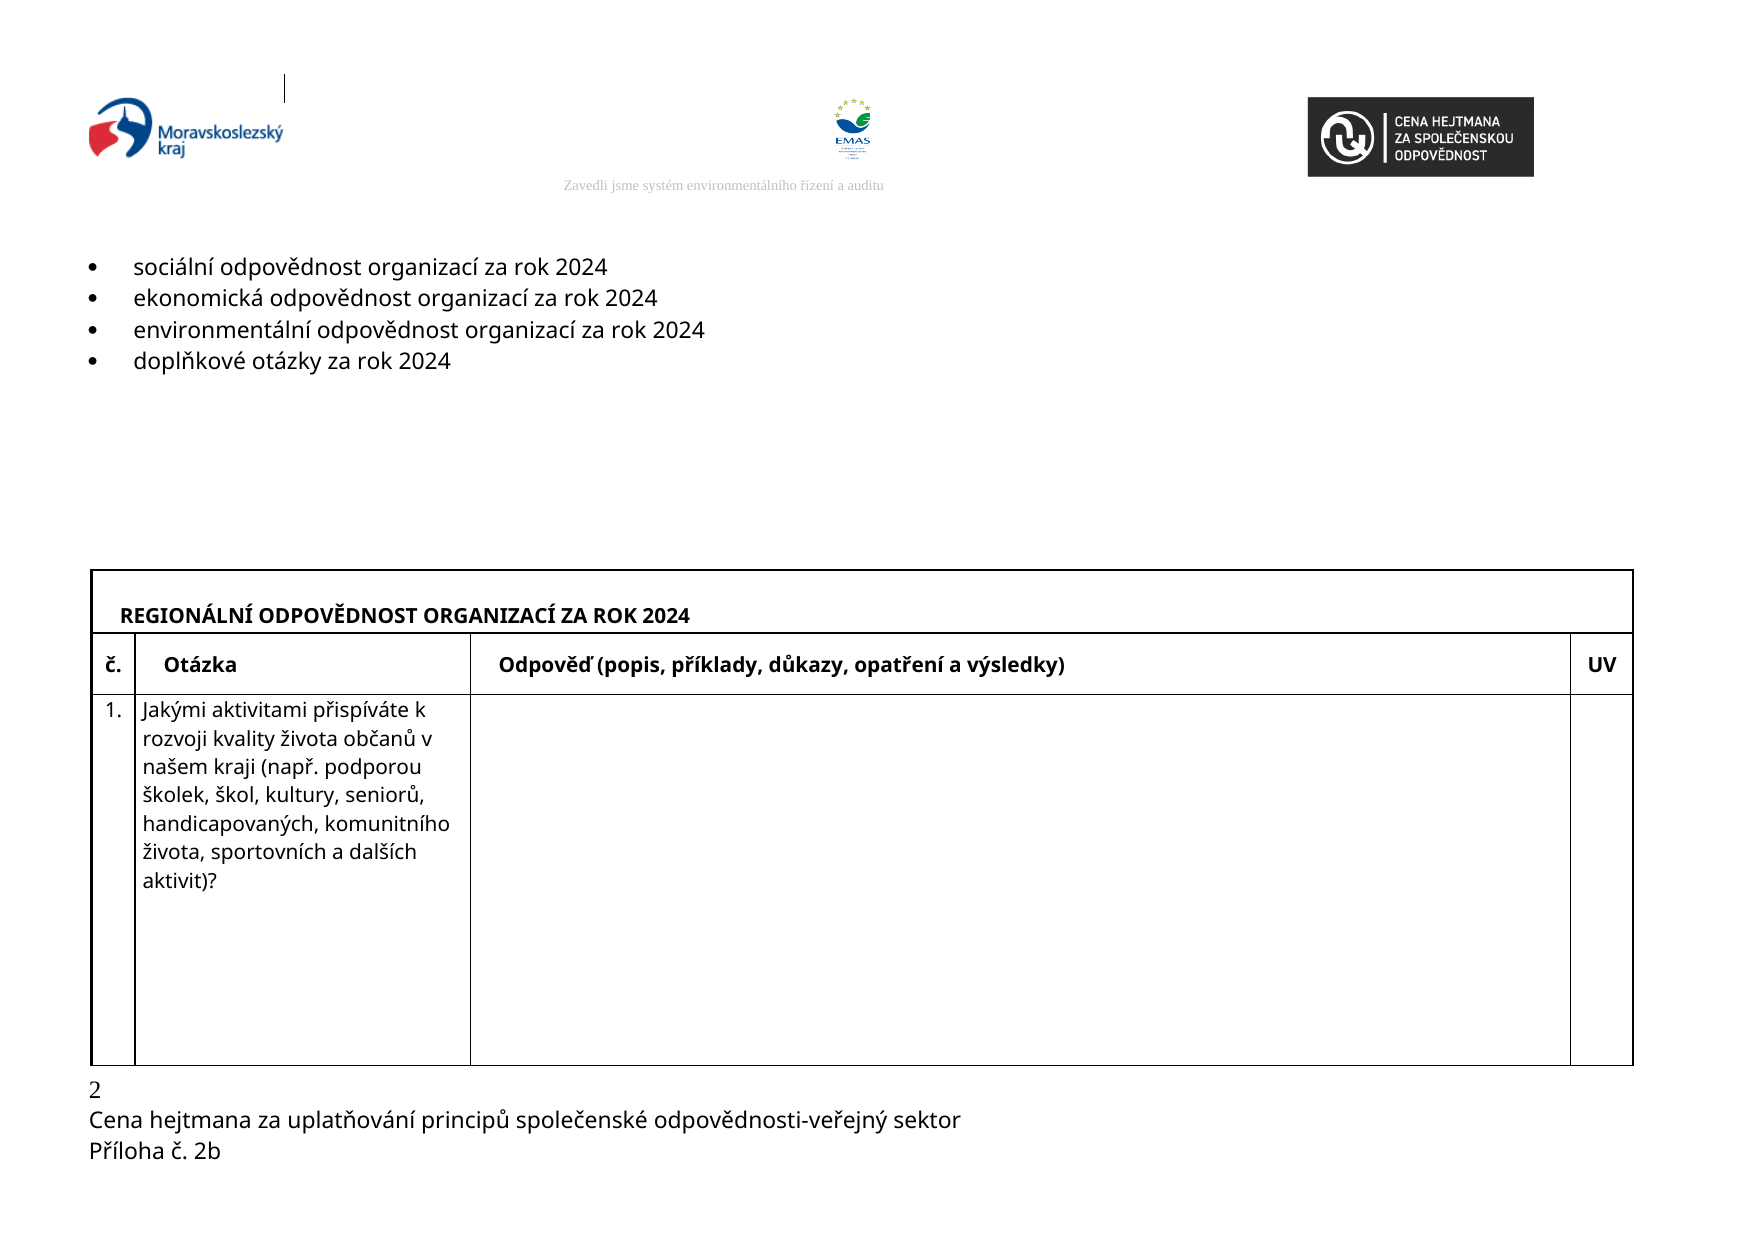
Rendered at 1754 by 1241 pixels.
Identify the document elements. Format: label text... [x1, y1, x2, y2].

table_cell Odpověď (popis, příklady, důkazy, opatření a výsledky) [471, 634, 1570, 694]
list environmentální odpovědnost organizací za rok 2024 [89, 314, 1636, 345]
list doplňkové otázky za rok 2024 [89, 345, 1636, 376]
table_cell Otázka [136, 634, 470, 694]
table_cell [471, 695, 1570, 1065]
table_cell č. [93, 634, 134, 694]
table_cell UV [1571, 634, 1632, 694]
table_cell 1. [93, 695, 134, 1065]
table_header REGIONÁLNÍ ODPOVĚDNOST ORGANIZACÍ ZA ROK 2024 [93, 571, 1632, 632]
list ekonomická odpovědnost organizací za rok 2024 [89, 282, 1636, 314]
list sociální odpovědnost organizací za rok 2024 [89, 251, 1636, 282]
table_cell [1571, 695, 1632, 1065]
table_cell Jakými aktivitami přispíváte k rozvoji kvality života občanů v našem kraji (např. podporou školek, škol, kultury, seniorů, handicapovaných, komunitního života, sportovních a dalších aktivit)? [136, 695, 470, 1065]
